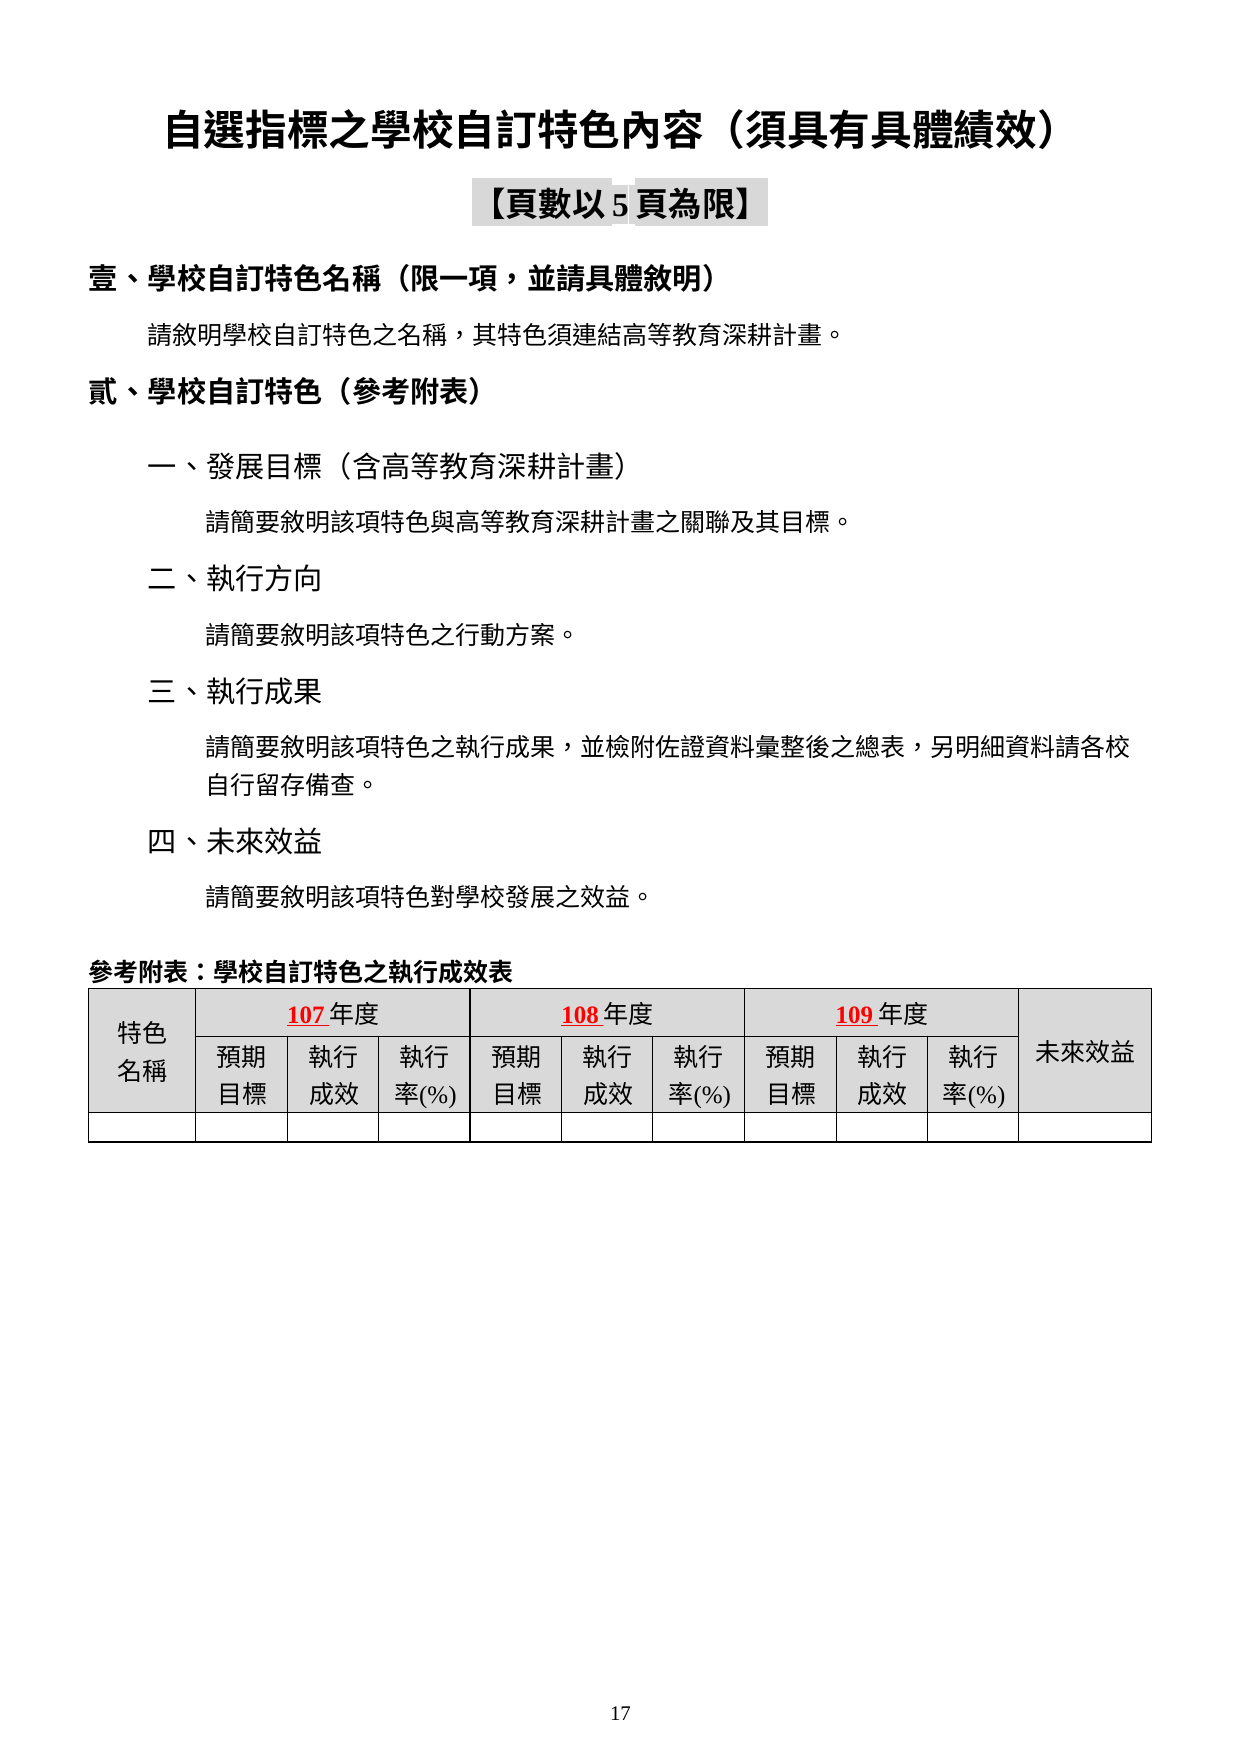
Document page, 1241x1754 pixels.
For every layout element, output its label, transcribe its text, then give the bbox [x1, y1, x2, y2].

table_header 特色 名稱 [89, 989, 195, 1112]
text 請簡要敘明該項特色之執行成果，並檢附佐證資料彙整後之總表，另明細資料請各校自行留存備查。 [205, 727, 1152, 802]
table_cell [562, 1113, 652, 1141]
table_cell 預期目標 [471, 1037, 561, 1112]
text 三、執行成果 [148, 652, 1152, 727]
text 一、發展目標（含高等教育深耕計畫） [148, 427, 1152, 502]
text 請簡要敘明該項特色對學校發展之效益。 [205, 877, 1152, 914]
table_cell [471, 1113, 561, 1141]
table_cell [89, 1113, 195, 1141]
table_cell 執行率(%) [653, 1037, 744, 1112]
list 學校自訂特色名稱（限一項，並請具體敘明） [89, 239, 1152, 314]
table_cell [837, 1113, 927, 1141]
table_cell [653, 1113, 744, 1141]
table_cell 執行成效 [562, 1037, 652, 1112]
table_cell 預期目標 [745, 1037, 836, 1112]
text 請簡要敘明該項特色與高等教育深耕計畫之關聯及其目標。 [205, 502, 1152, 539]
table_cell [1019, 1113, 1151, 1141]
table_cell 執行成效 [288, 1037, 378, 1112]
table_header 108年度 [471, 989, 744, 1036]
table_cell 預期目標 [196, 1037, 287, 1112]
table_header 未來效益 [1019, 989, 1151, 1112]
table_cell [379, 1113, 469, 1141]
table_cell [745, 1113, 836, 1141]
text 請簡要敘明該項特色之行動方案。 [205, 614, 1152, 652]
table_cell [196, 1113, 287, 1141]
list 學校自訂特色（參考附表） [89, 352, 1152, 427]
table_cell 執行率(%) [379, 1037, 469, 1112]
text 二、執行方向 [148, 539, 1152, 614]
text 自選指標之學校自訂特色內容（須具有具體績效） [89, 89, 1152, 164]
table_cell 執行率(%) [928, 1037, 1018, 1112]
table_header 109年度 [745, 989, 1018, 1036]
table_cell [288, 1113, 378, 1141]
table_cell [928, 1113, 1018, 1141]
text 【頁數以5頁為限】 [89, 164, 1152, 239]
table_cell 執行成效 [837, 1037, 927, 1112]
text 請敘明學校自訂特色之名稱，其特色須連結高等教育深耕計畫。 [148, 314, 1152, 352]
table_header 107年度 [196, 989, 469, 1036]
text 四、未來效益 [148, 802, 1152, 877]
text 參考附表：學校自訂特色之執行成效表 [89, 952, 1152, 988]
